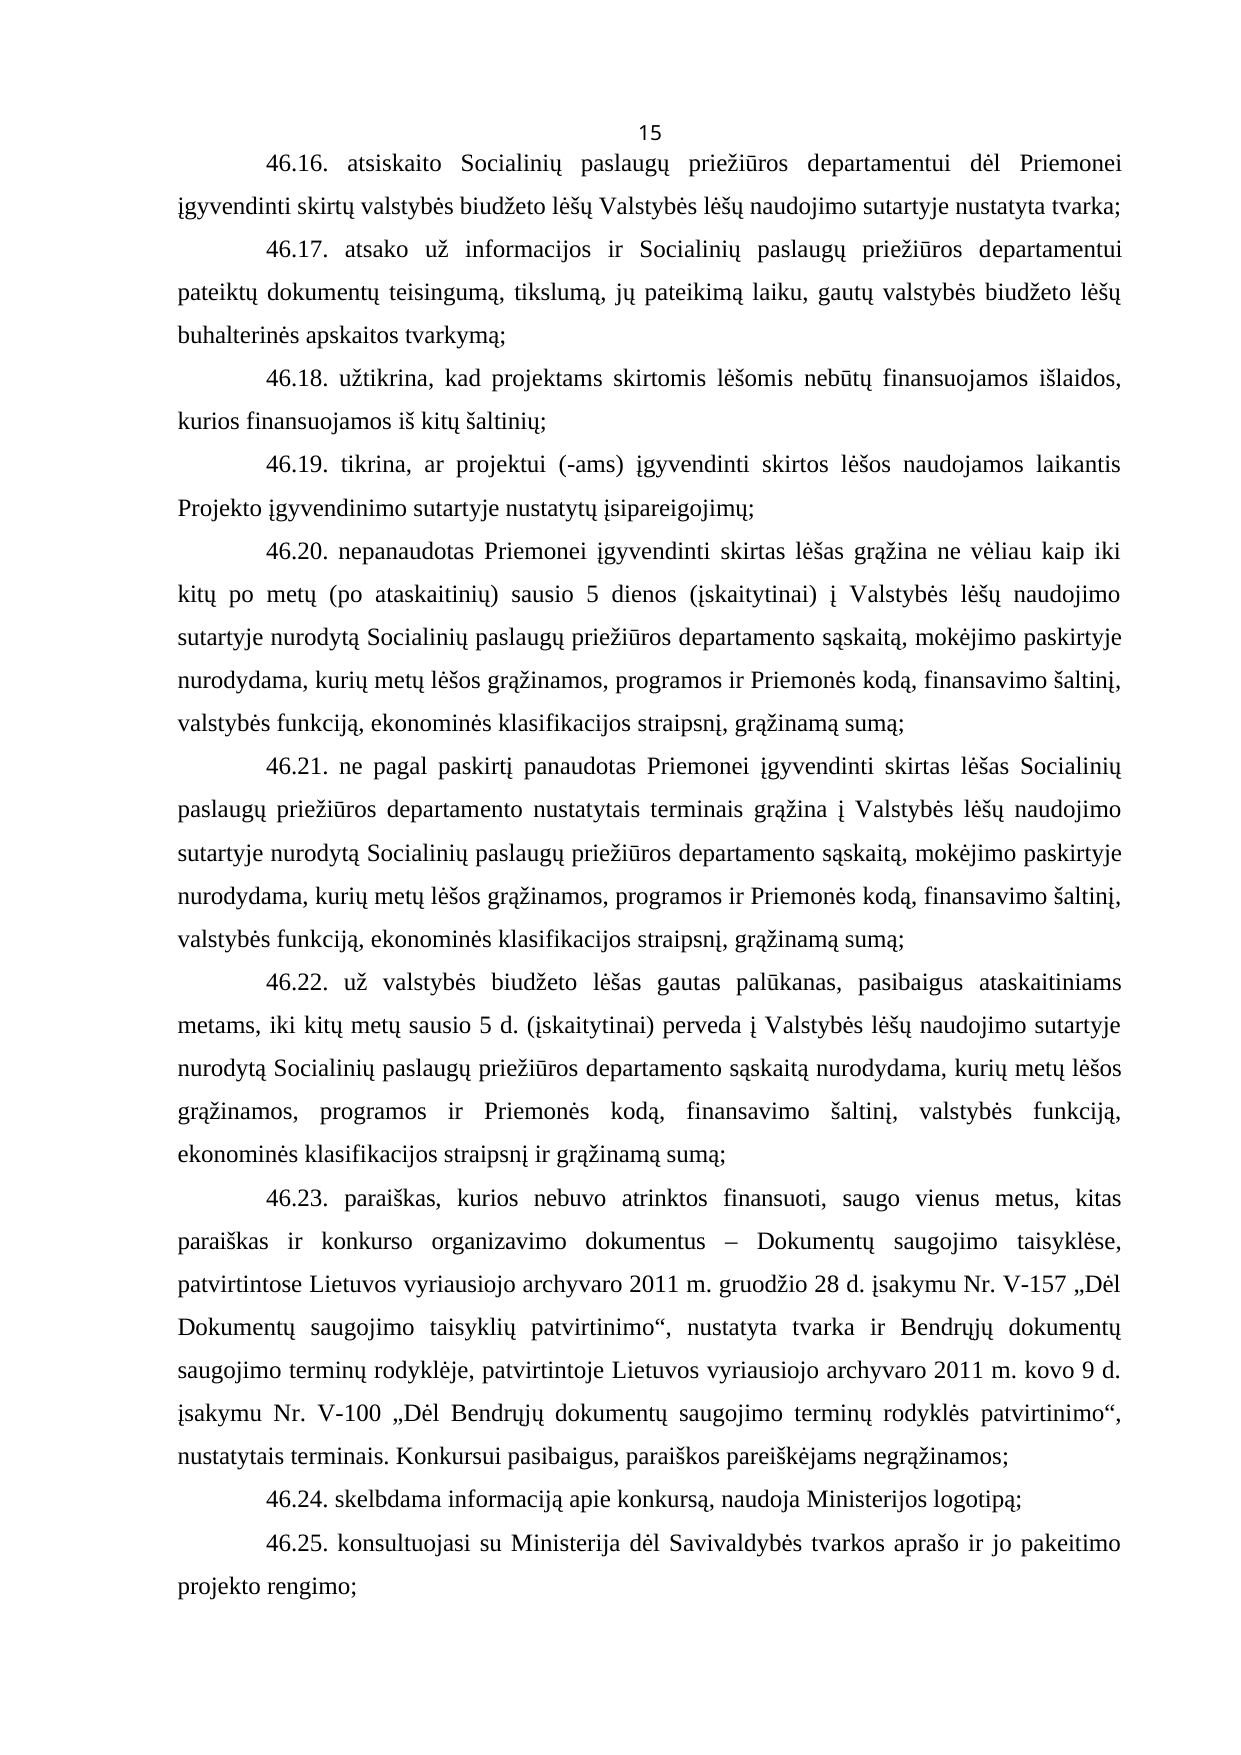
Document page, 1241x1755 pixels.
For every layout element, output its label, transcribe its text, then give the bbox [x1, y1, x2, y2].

text 46.21. ne pagal paskirtį panaudotas Priemonei įgyvendinti skirtas lėšas Socialinių paslaugų priežiūros departamento nustatytais terminais grąžina į Valstybės lėšų naudojimo sutartyje nurodytą Socialinių paslaugų priežiūros departamento sąskaitą, mokėjimo paskirtyje nurodydama, kurių metų lėšos grąžinamos, programos ir Priemonės kodą, finansavimo šaltinį, valstybės funkciją, ekonominės klasifikacijos straipsnį, grąžinamą sumą; [177, 751, 1122, 953]
text 46.18. užtikrina, kad projektams skirtomis lėšomis nebūtų finansuojamos išlaidos, kurios finansuojamos iš kitų šaltinių; [177, 363, 1122, 435]
text 46.23. paraiškas, kurios nebuvo atrinktos finansuoti, saugo vienus metus, kitas paraiškas ir konkurso organizavimo dokumentus – Dokumentų saugojimo taisyklėse, patvirtintose Lietuvos vyriausiojo archyvaro 2011 m. gruodžio 28 d. įsakymu Nr. V-157 „Dėl Dokumentų saugojimo taisyklių patvirtinimo“, nustatyta tvarka ir Bendrųjų dokumentų saugojimo terminų rodyklėje, patvirtintoje Lietuvos vyriausiojo archyvaro 2011 m. kovo 9 d. įsakymu Nr. V-100 „Dėl Bendrųjų dokumentų saugojimo terminų rodyklės patvirtinimo“, nustatytais terminais. Konkursui pasibaigus, paraiškos pareiškėjams negrąžinamos; [177, 1183, 1122, 1470]
text 46.16. atsiskaito Socialinių paslaugų priežiūros departamentui dėl Priemonei įgyvendinti skirtų valstybės biudžeto lėšų Valstybės lėšų naudojimo sutartyje nustatyta tvarka; [177, 148, 1122, 219]
text 46.24. skelbdama informaciją apie konkursą, naudoja Ministerijos logotipą; [177, 1484, 1122, 1513]
text 46.19. tikrina, ar projektui (-ams) įgyvendinti skirtos lėšos naudojamos laikantis Projekto įgyvendinimo sutartyje nustatytų įsipareigojimų; [177, 449, 1122, 521]
text 46.22. už valstybės biudžeto lėšas gautas palūkanas, pasibaigus ataskaitiniams metams, iki kitų metų sausio 5 d. (įskaitytinai) perveda į Valstybės lėšų naudojimo sutartyje nurodytą Socialinių paslaugų priežiūros departamento sąskaitą nurodydama, kurių metų lėšos grąžinamos, programos ir Priemonės kodą, finansavimo šaltinį, valstybės funkciją, ekonominės klasifikacijos straipsnį ir grąžinamą sumą; [177, 967, 1122, 1168]
text 46.17. atsako už informacijos ir Socialinių paslaugų priežiūros departamentui pateiktų dokumentų teisingumą, tikslumą, jų pateikimą laiku, gautų valstybės biudžeto lėšų buhalterinės apskaitos tvarkymą; [177, 234, 1122, 349]
text 46.20. nepanaudotas Priemonei įgyvendinti skirtas lėšas grąžina ne vėliau kaip iki kitų po metų (po ataskaitinių) sausio 5 dienos (įskaitytinai) į Valstybės lėšų naudojimo sutartyje nurodytą Socialinių paslaugų priežiūros departamento sąskaitą, mokėjimo paskirtyje nurodydama, kurių metų lėšos grąžinamos, programos ir Priemonės kodą, finansavimo šaltinį, valstybės funkciją, ekonominės klasifikacijos straipsnį, grąžinamą sumą; [177, 536, 1122, 737]
text 46.25. konsultuojasi su Ministerija dėl Savivaldybės tvarkos aprašo ir jo pakeitimo projekto rengimo; [177, 1528, 1122, 1599]
